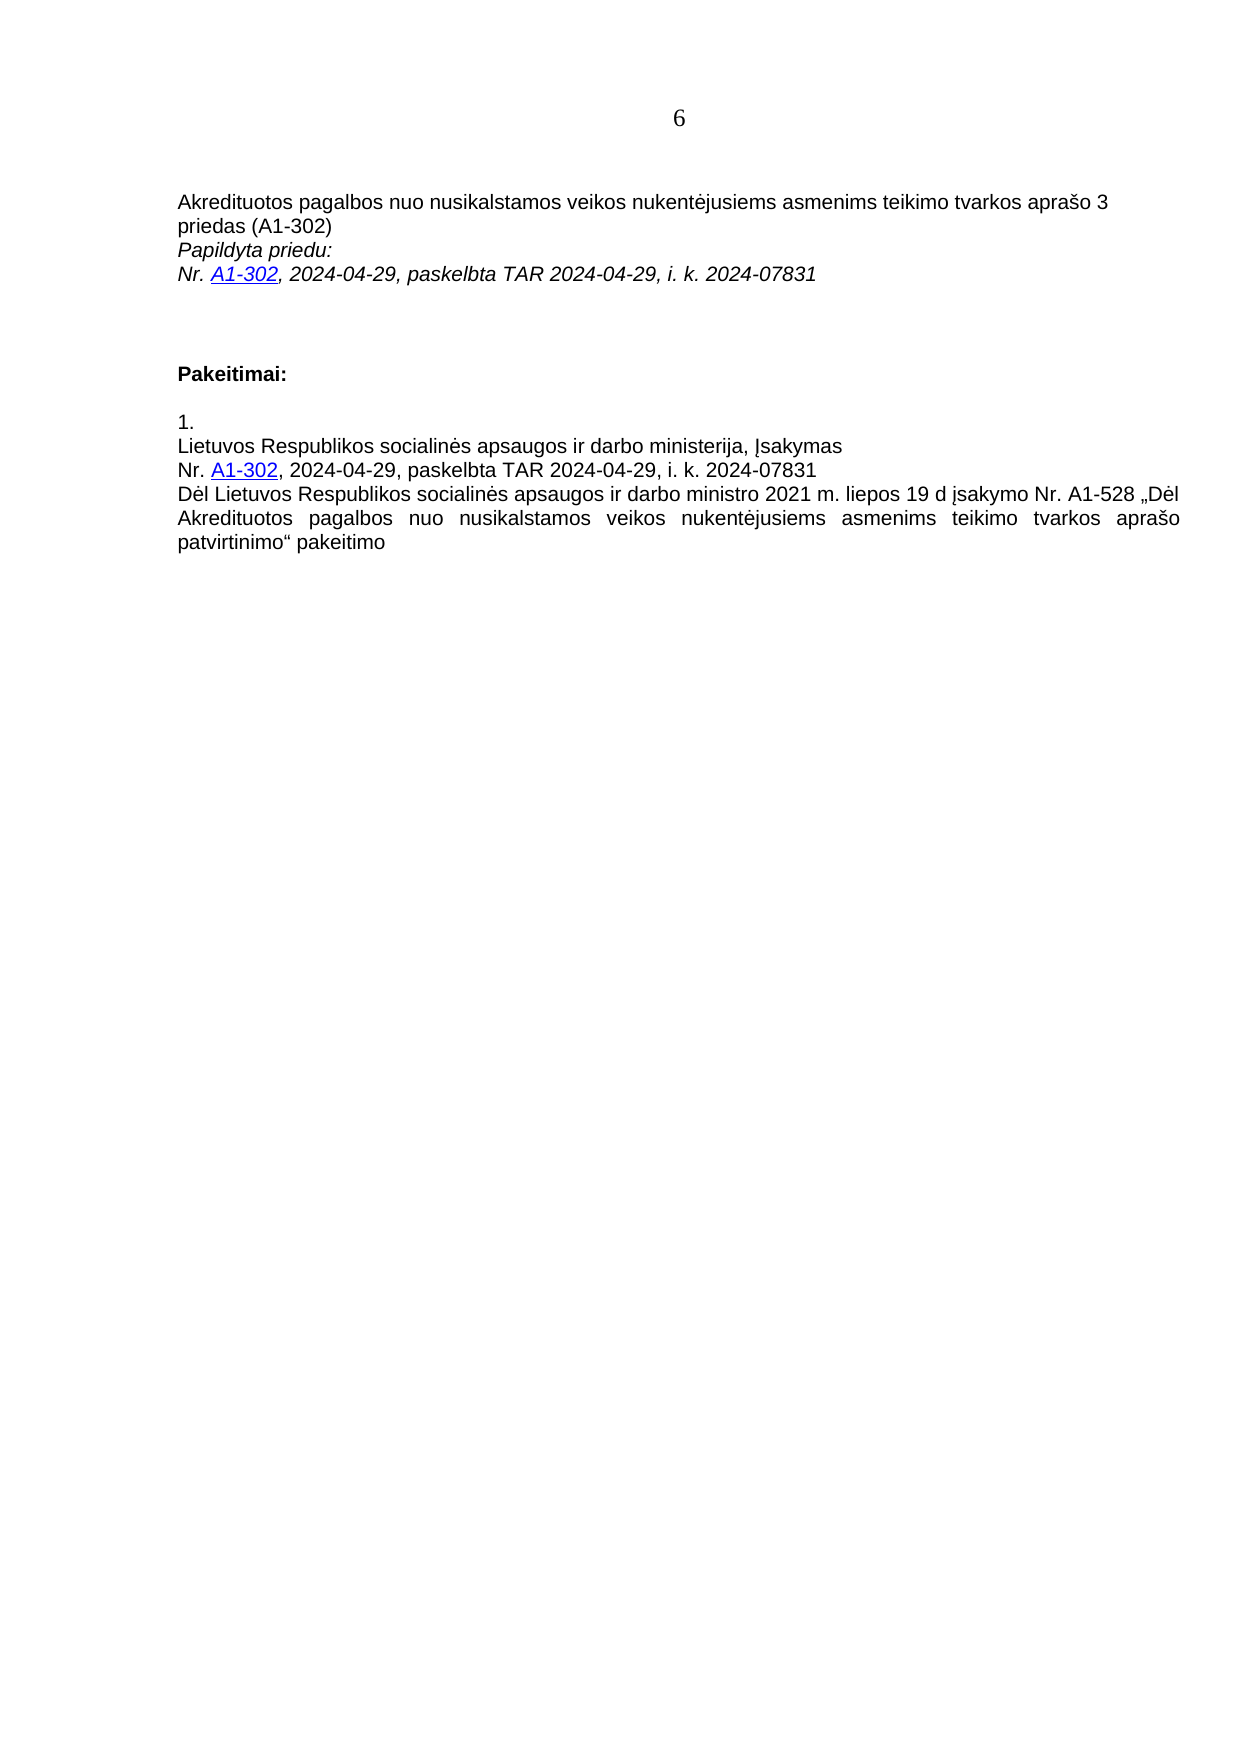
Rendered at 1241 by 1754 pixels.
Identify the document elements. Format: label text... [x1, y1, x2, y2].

text Nr. A1-302, 2024-04-29, paskelbta TAR 2024-04-29, i. k. 2024-07831 [177, 458, 1181, 482]
text Nr. A1-302, 2024-04-29, paskelbta TAR 2024-04-29, i. k. 2024-07831 [177, 262, 1181, 286]
text Lietuvos Respublikos socialinės apsaugos ir darbo ministerija, Įsakymas [177, 434, 1181, 458]
text 1. [177, 410, 1181, 434]
text Akredituotos pagalbos nuo nusikalstamos veikos nukentėjusiems asmenims teikimo tvarkos aprašo 3 priedas (A1-302) [177, 190, 1181, 238]
text Pakeitimai: [177, 362, 1181, 386]
text Papildyta priedu: [177, 238, 1181, 262]
text Dėl Lietuvos Respublikos socialinės apsaugos ir darbo ministro 2021 m. liepos 19 d įsakymo Nr. A1-528 „Dėl Akredituotos pagalbos nuo nusikalstamos veikos nukentėjusiems asmenims teikimo tvarkos aprašo patvirtinimo“ pakeitimo [177, 482, 1181, 554]
